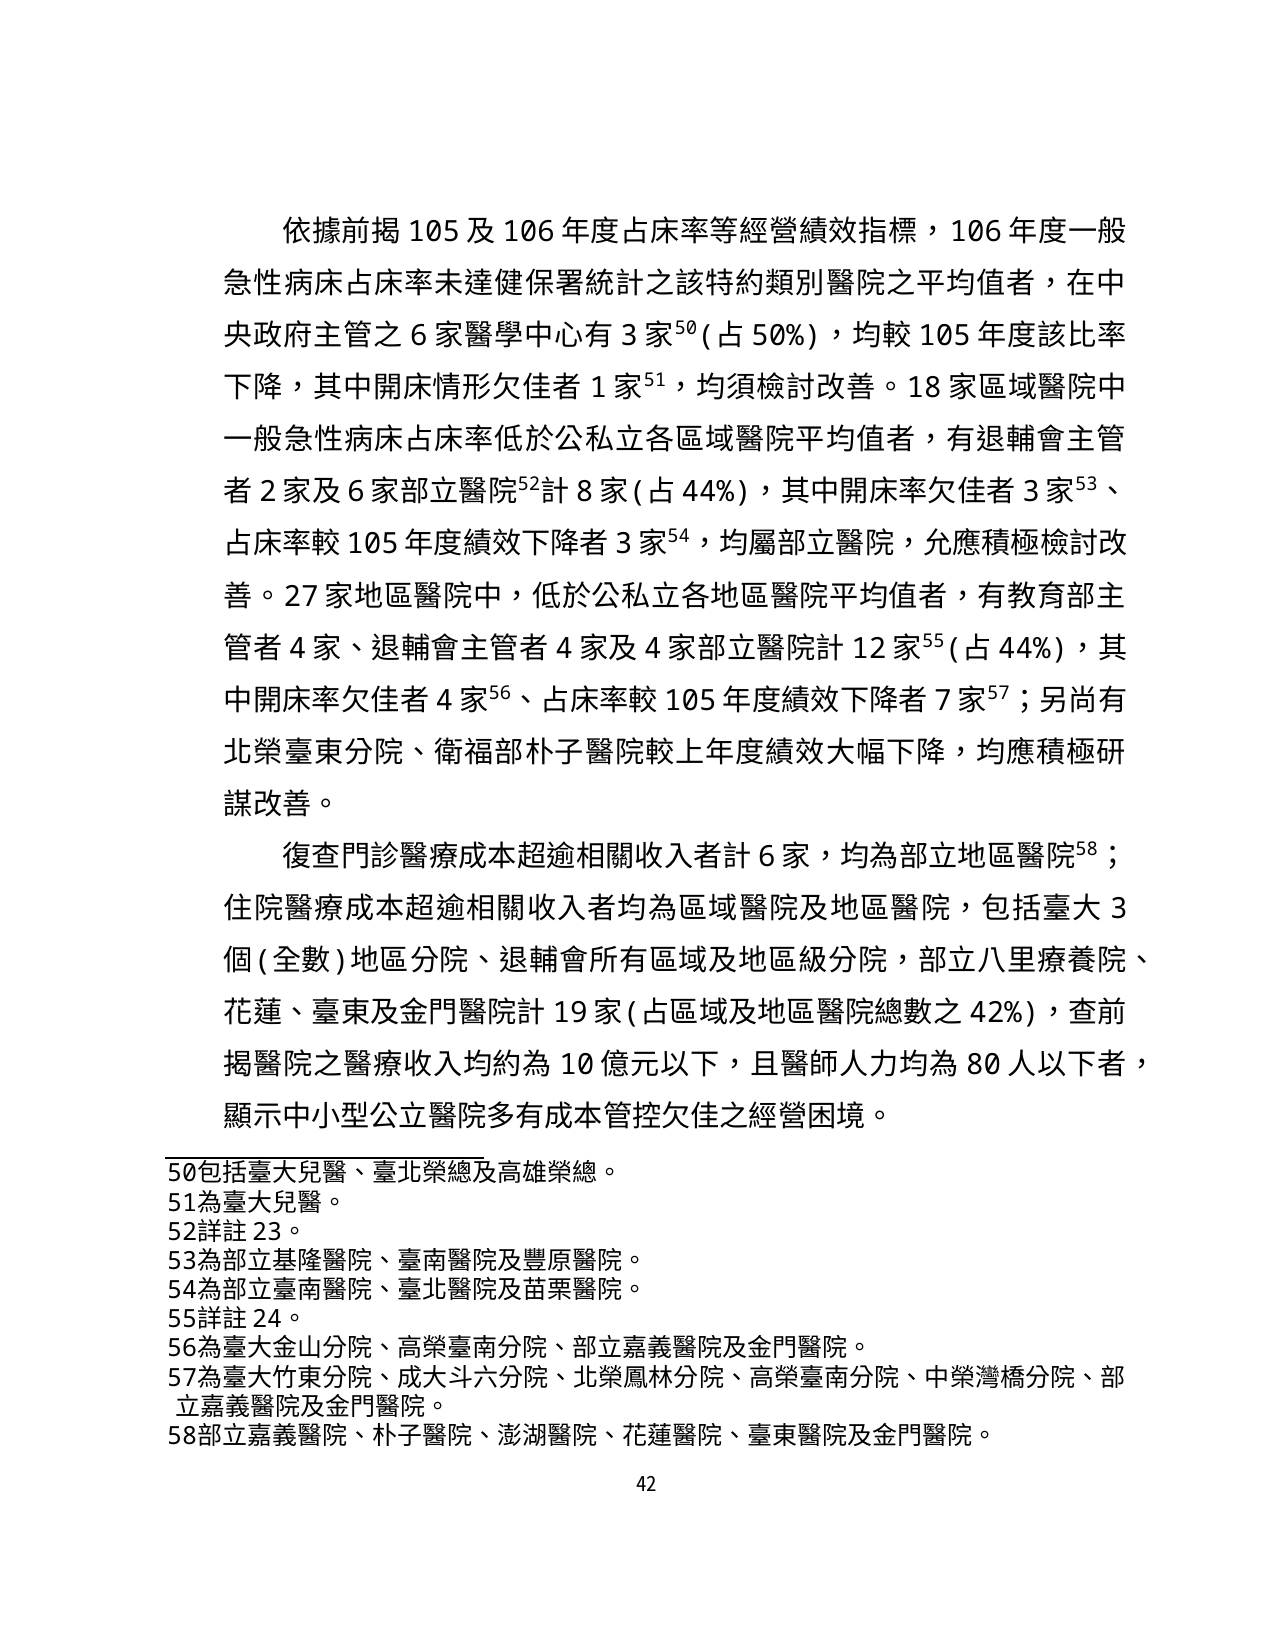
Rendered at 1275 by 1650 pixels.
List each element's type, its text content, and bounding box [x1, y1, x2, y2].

text 為臺大兒醫。 [167, 1188, 1127, 1217]
text 為部立基隆醫院、臺南醫院及豐原醫院。 [167, 1246, 1127, 1275]
text 依據前揭105及106年度占床率等經營績效指標，106年度一般急性病床占床率未達健保署統計之該特約類別醫院之平均值者，在中央政府主管之6家醫學中心有3家(占50%)，均較105年度該比率下降，其中開床情形欠佳者1家，均須檢討改善。18家區域醫院中一般急性病床占床率低於公私立各區域醫院平均值者，有退輔會主管者2家及6家部立醫院計8家(占44%)，其中開床率欠佳者3家、占床率較105年度績效下降者3家，均屬部立醫院，允應積極檢討改善。27家地區醫院中，低於公私立各地區醫院平均值者，有教育部主管者4家、退輔會主管者4家及4家部立醫院計12家(占44%)，其中開床率欠佳者4家、占床率較105年度績效下降者7家；另尚有北榮臺東分院、衛福部朴子醫院較上年度績效大幅下降，均應積極研謀改善。 [224, 200, 1127, 825]
text 為臺大金山分院、高榮臺南分院、部立嘉義醫院及金門醫院。 [167, 1333, 1127, 1363]
text 詳註23。 [167, 1217, 1127, 1246]
text 復查門診醫療成本超逾相關收入者計6家，均為部立地區醫院；住院醫療成本超逾相關收入者均為區域醫院及地區醫院，包括臺大3個(全數)地區分院、退輔會所有區域及地區級分院，部立八里療養院、花蓮、臺東及金門醫院計19家(占區域及地區醫院總數之42%)，查前揭醫院之醫療收入均約為10億元以下，且醫師人力均為80人以下者，顯示中小型公立醫院多有成本管控欠佳之經營困境。 [224, 825, 1127, 1137]
text 為部立臺南醫院、臺北醫院及苗栗醫院。 [167, 1275, 1127, 1304]
text 為臺大竹東分院、成大斗六分院、北榮鳳林分院、高榮臺南分院、中榮灣橋分院、部立嘉義醫院及金門醫院。 [167, 1363, 1127, 1421]
text 詳註24。 [167, 1304, 1127, 1333]
text 部立嘉義醫院、朴子醫院、澎湖醫院、花蓮醫院、臺東醫院及金門醫院。 [167, 1421, 1127, 1450]
text 包括臺大兒醫、臺北榮總及高雄榮總。 [167, 1158, 1127, 1188]
